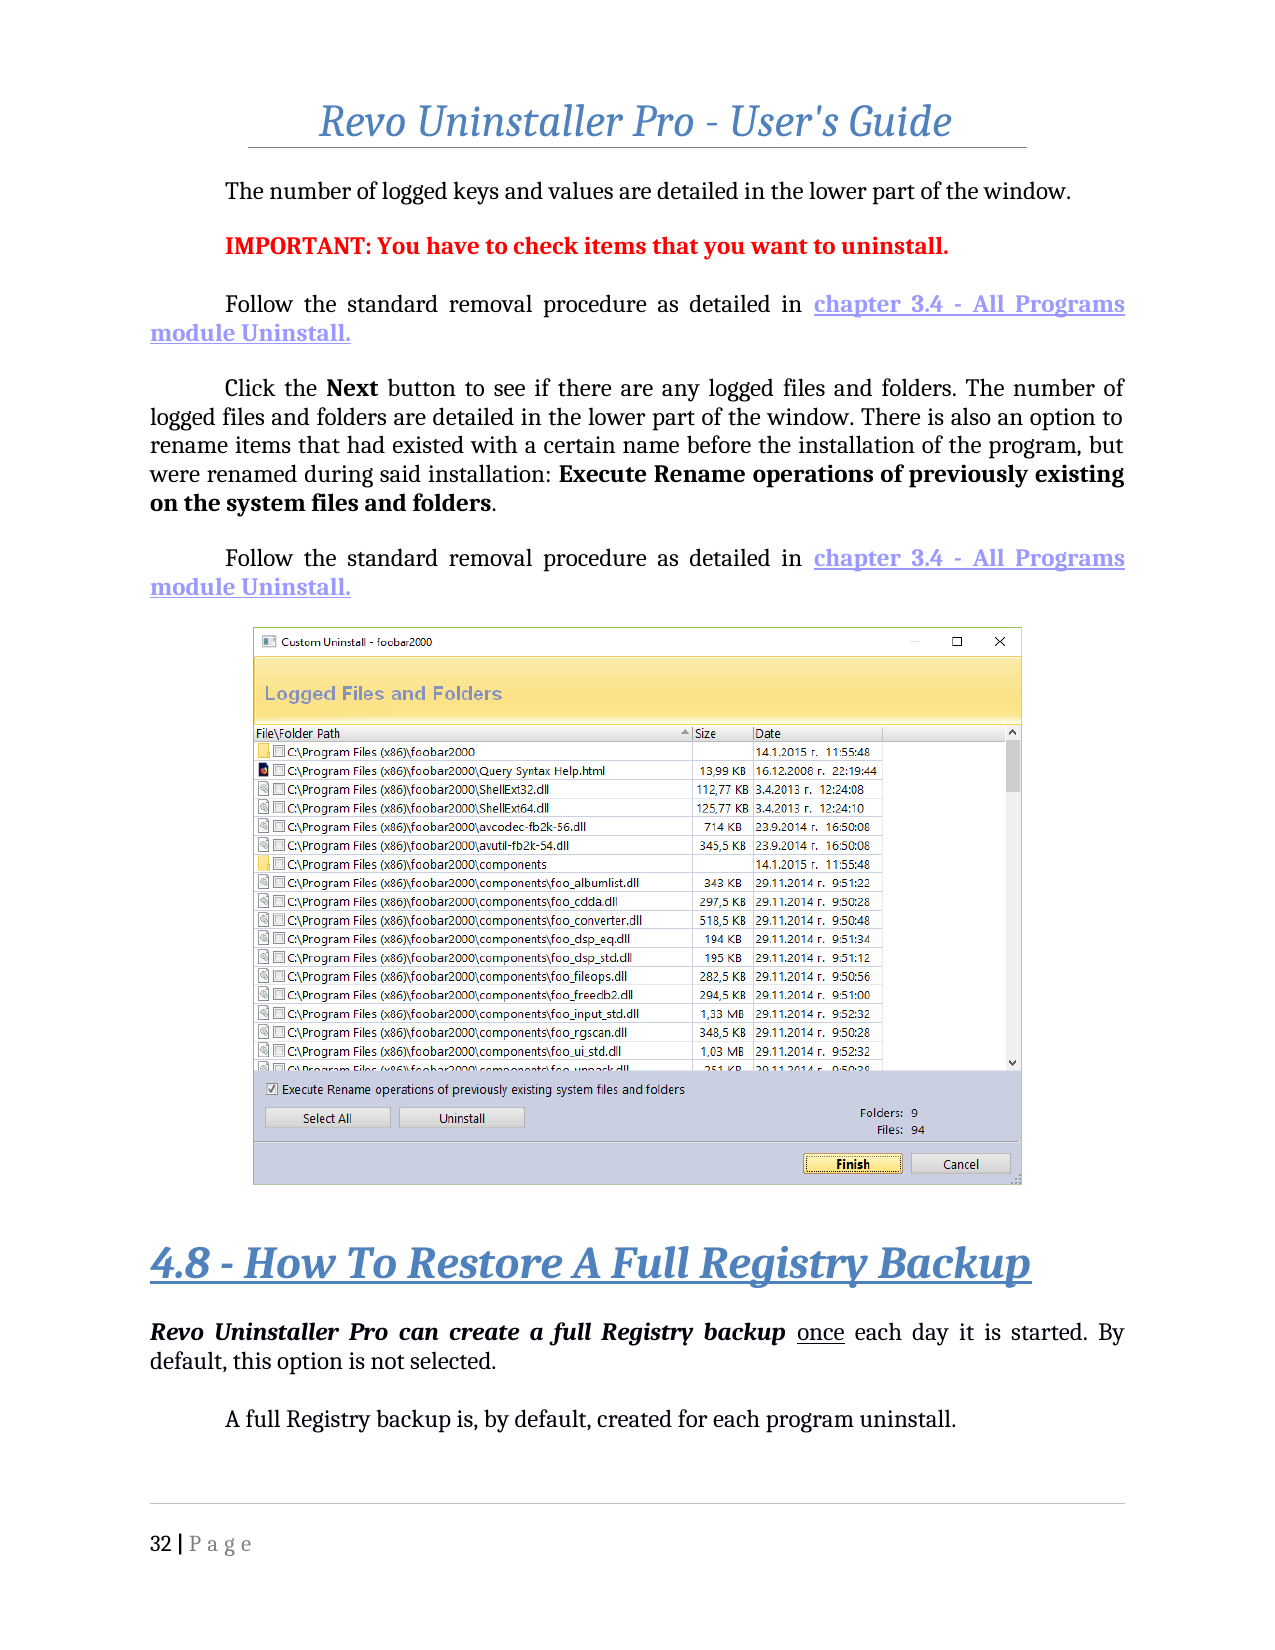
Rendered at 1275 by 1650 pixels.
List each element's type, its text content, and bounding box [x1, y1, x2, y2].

text A full Registry backup is, by default, created for each program uninstall. [150, 1404, 1125, 1433]
text Follow the standard removal procedure as detailed in chapter 3.4 - All Programs module Uninstall. [150, 544, 1125, 601]
text The number of logged keys and values are detailed in the lower part of the window. [150, 177, 1125, 206]
text IMPORTANT: You have to check items that you want to uninstall. [150, 232, 1125, 261]
text Follow the standard removal procedure as detailed in chapter 3.4 - All Programs module Uninstall. [150, 290, 1125, 347]
text Revo Uninstaller Pro can create a full Registry backup once each day it is started. By default, this option is not selected. [150, 1318, 1125, 1376]
text Click the Next button to see if there are any logged files and folders. The number of logged files and folders are detailed in the lower part of the window. There is also an option to rename items that had existed with a certain name before the installation of the program, but were renamed during said installation: Execute Rename operations of previously existing on the system files and folders. [150, 374, 1125, 517]
subtitle 4.8 - How To Restore A Full Registry Backup [150, 1237, 1125, 1289]
